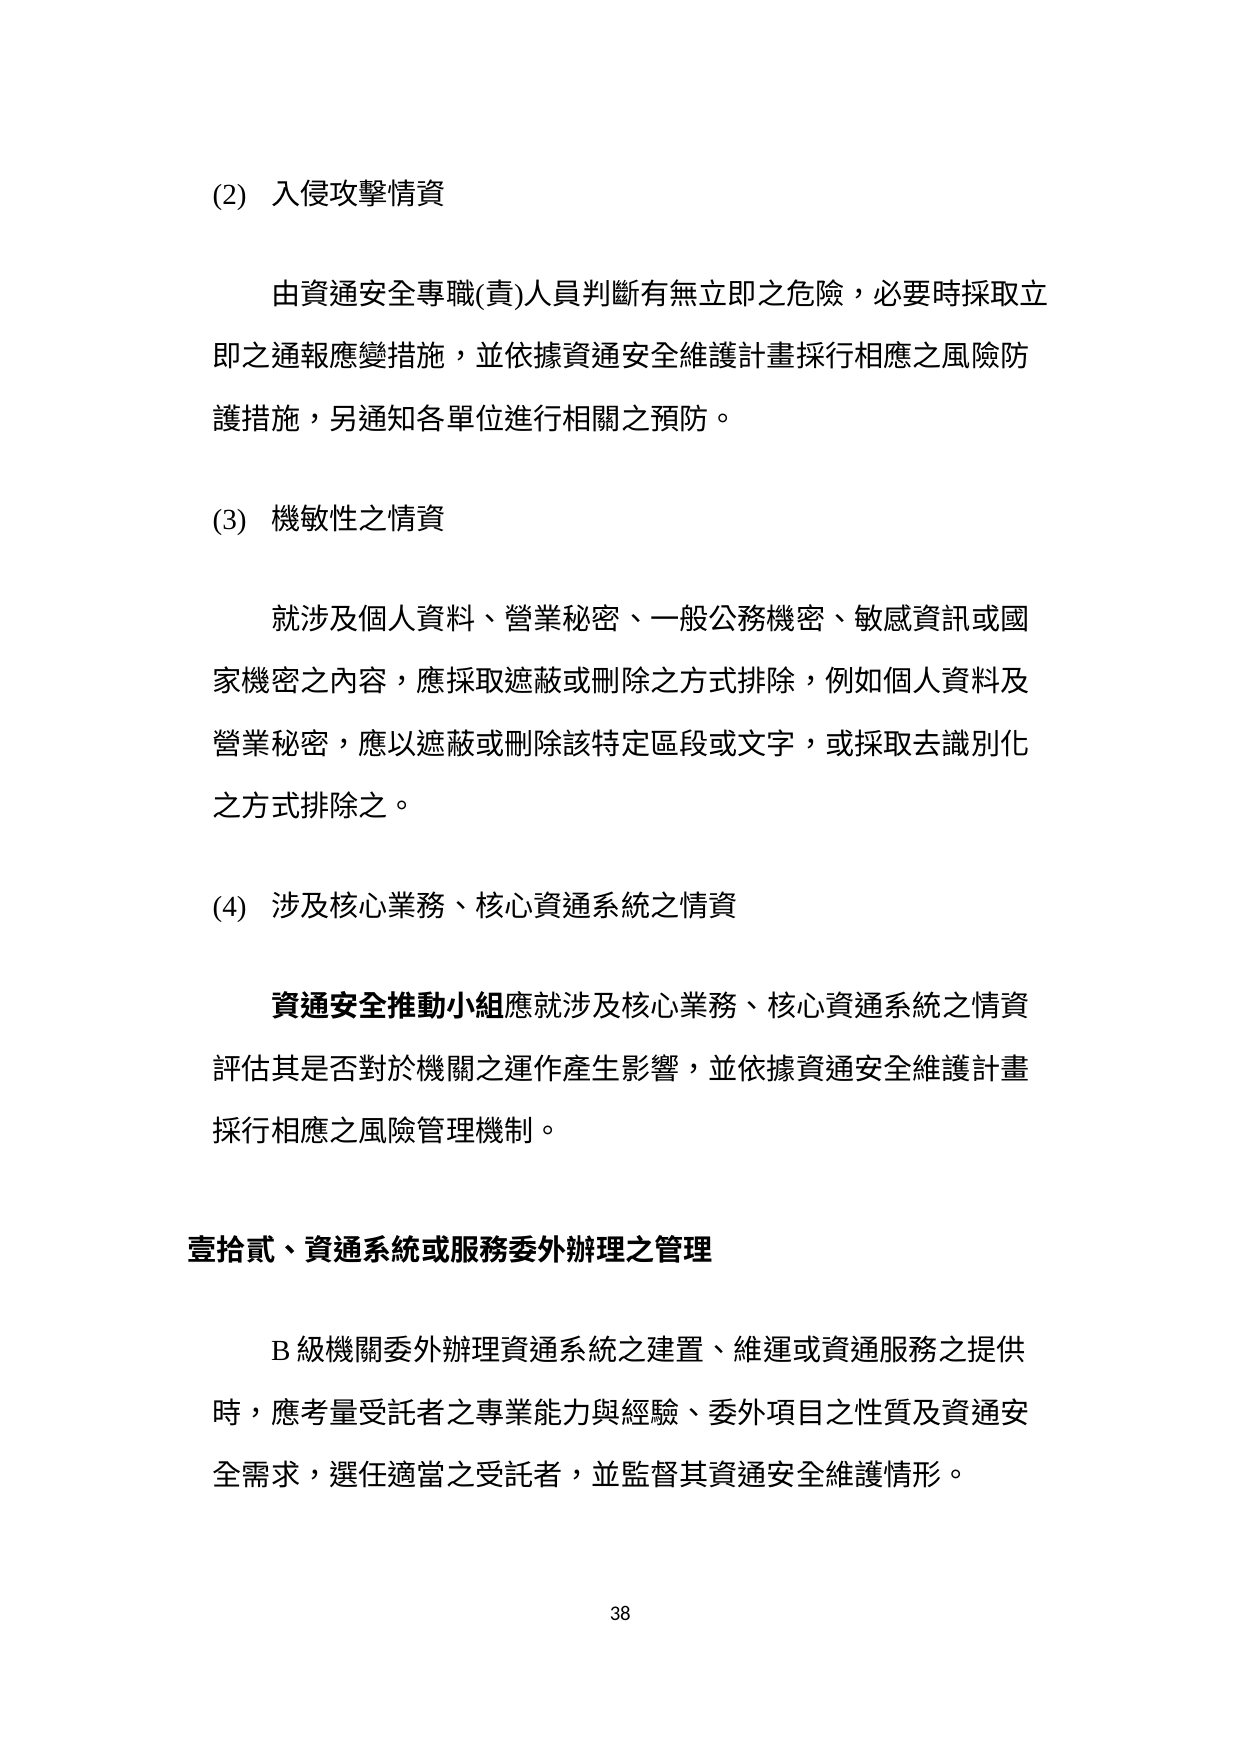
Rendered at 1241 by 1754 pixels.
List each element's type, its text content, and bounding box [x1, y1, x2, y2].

text B級機關委外辦理資通系統之建置、維運或資通服務之提供時，應考量受託者之專業能力與經驗、委外項目之性質及資通安全需求，選任適當之受託者，並監督其資通安全維護情形。 [212, 1306, 1053, 1494]
subtitle 資通系統或服務委外辦理之管理 [187, 1206, 1053, 1269]
subtitle 涉及核心業務、核心資通系統之情資 [212, 862, 1053, 925]
text 由資通安全專職(責)人員判斷有無立即之危險，必要時採取立即之通報應變措施，並依據資通安全維護計畫採行相應之風險防護措施，另通知各單位進行相關之預防。 [212, 250, 1053, 437]
subtitle 機敏性之情資 [212, 475, 1053, 537]
text 資通安全推動小組應就涉及核心業務、核心資通系統之情資評估其是否對於機關之運作產生影響，並依據資通安全維護計畫採行相應之風險管理機制。 [212, 962, 1053, 1150]
subtitle 入侵攻擊情資 [212, 150, 1053, 212]
text 就涉及個人資料、營業秘密、一般公務機密、敏感資訊或國家機密之內容，應採取遮蔽或刪除之方式排除，例如個人資料及營業秘密，應以遮蔽或刪除該特定區段或文字，或採取去識別化之方式排除之。 [212, 575, 1053, 825]
